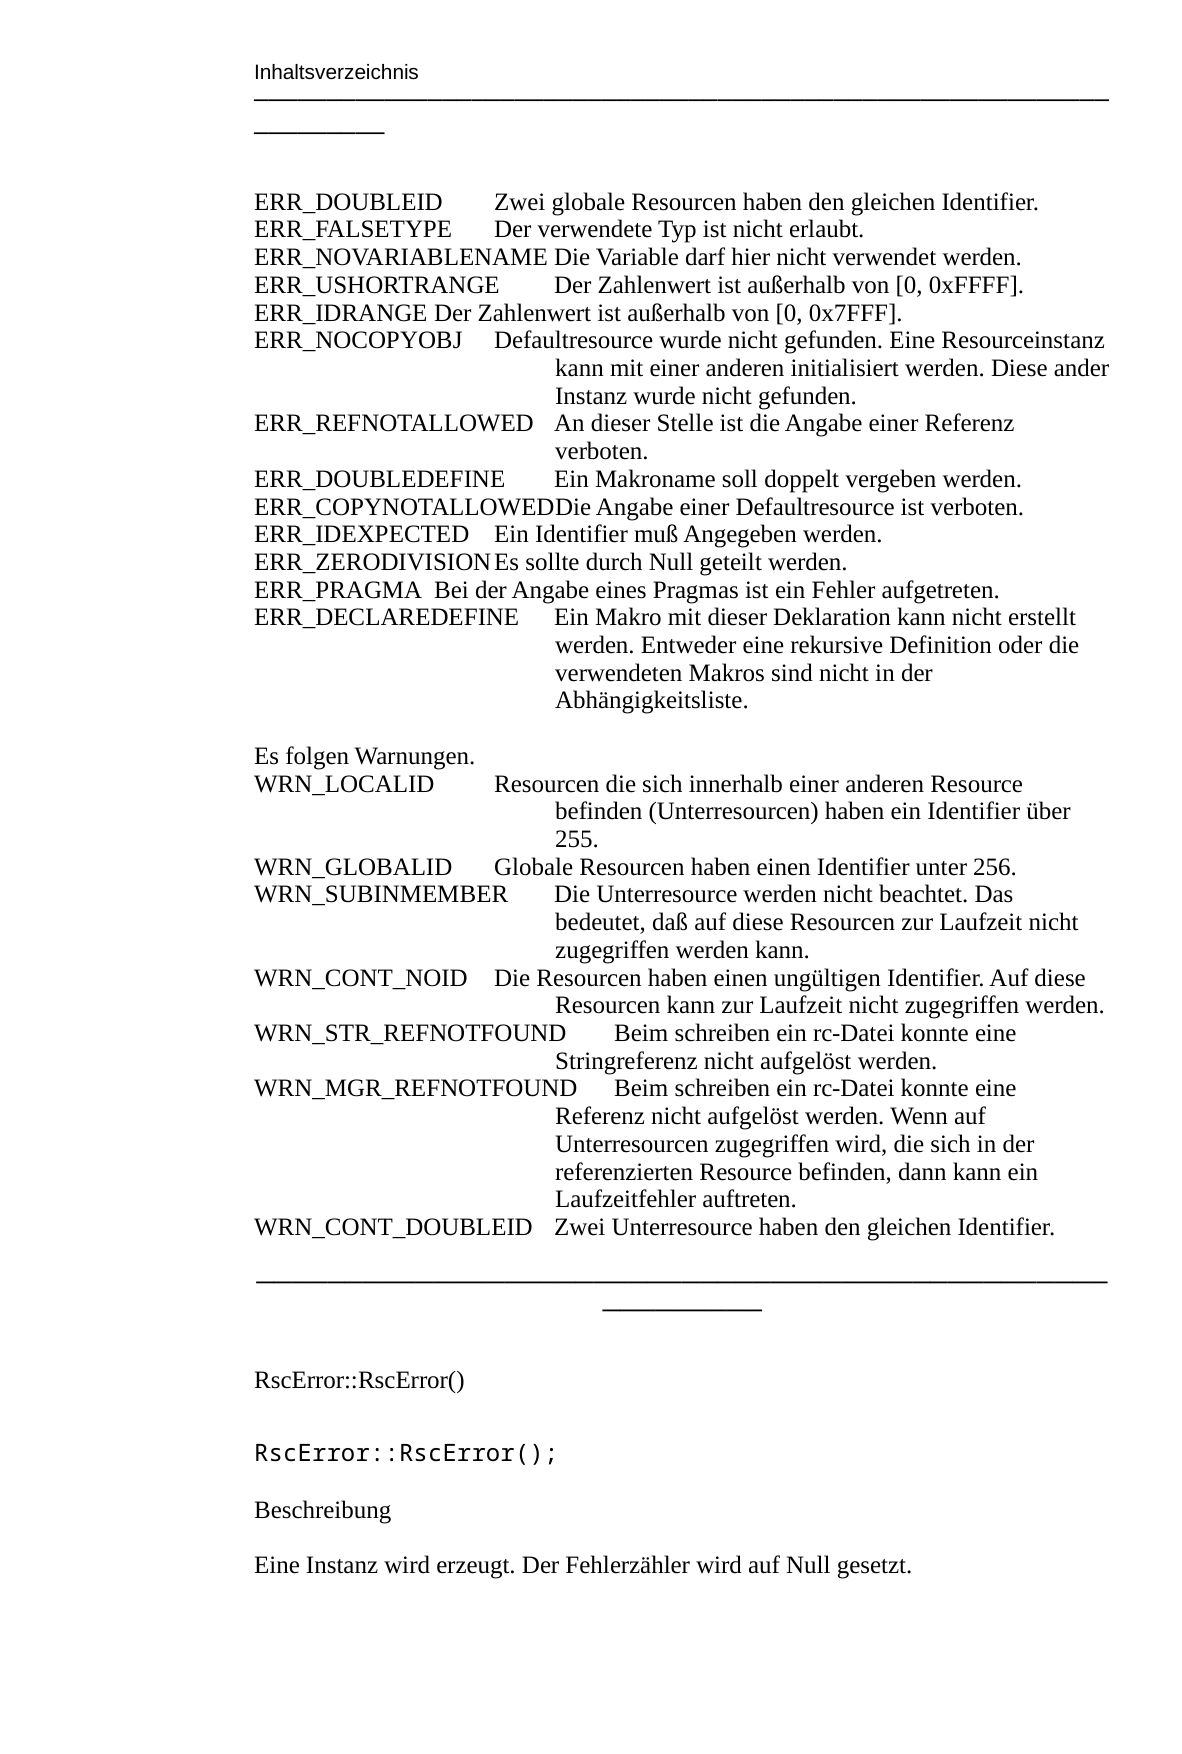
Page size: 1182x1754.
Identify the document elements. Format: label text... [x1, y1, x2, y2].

text ERR_NOCOPYOBJ Defaultresource wurde nicht gefunden. Eine Resourceinstanz kann mit einer anderen initialisiert werden. Diese ander Instanz wurde nicht gefunden. [254, 326, 1110, 409]
text ERR_IDEXPECTED Ein Identifier muß Angegeben werden. [254, 520, 1110, 548]
text ERR_DOUBLEDEFINE Ein Makroname soll doppelt vergeben werden. [254, 465, 1110, 493]
text WRN_CONT_DOUBLEID Zwei Unterresource haben den gleichen Identifier. [254, 1213, 1110, 1241]
text WRN_GLOBALID Globale Resourcen haben einen Identifier unter 256. [254, 853, 1110, 881]
text ERR_ZERODIVISION Es sollte durch Null geteilt werden. [254, 548, 1110, 576]
text ERR_REFNOTALLOWED An dieser Stelle ist die Angabe einer Referenz verboten. [254, 409, 1110, 465]
text ───────────────────────────────────────────────────────── [254, 1268, 1110, 1324]
text ERR_PRAGMA Bei der Angabe eines Pragmas ist ein Fehler aufgetreten. [254, 576, 1110, 603]
text ERR_DECLAREDEFINE Ein Makro mit dieser Deklaration kann nicht erstellt werden. Entweder eine rekursive Definition oder die verwendeten Makros sind nicht in der Abhängigkeitsliste. [254, 603, 1110, 714]
text ERR_COPYNOTALLOWED Die Angabe einer Defaultresource ist verboten. [254, 493, 1110, 520]
text WRN_LOCALID Resourcen die sich innerhalb einer anderen Resource befinden (Unterresourcen) haben ein Identifier über 255. [254, 770, 1110, 853]
text Beschreibung [254, 1496, 1110, 1523]
text ERR_FALSETYPE Der verwendete Typ ist nicht erlaubt. [254, 216, 1110, 243]
text Eine Instanz wird erzeugt. Der Fehlerzähler wird auf Null gesetzt. [254, 1551, 1110, 1579]
text ERR_DOUBLEID Zwei globale Resourcen haben den gleichen Identifier. [254, 188, 1110, 216]
list RscError::RscError(); [254, 1435, 1110, 1468]
text Es folgen Warnungen. [254, 742, 1110, 770]
text WRN_CONT_NOID Die Resourcen haben einen ungültigen Identifier. Auf diese Resourcen kann zur Laufzeit nicht zugegriffen werden. [254, 964, 1110, 1019]
text ERR_IDRANGE Der Zahlenwert ist außerhalb von [0, 0x7FFF]. [254, 299, 1110, 326]
text WRN_STR_REFNOTFOUND Beim schreiben ein rc-Datei konnte eine Stringreferenz nicht aufgelöst werden. [254, 1019, 1110, 1074]
text WRN_MGR_REFNOTFOUND Beim schreiben ein rc-Datei konnte eine Referenz nicht aufgelöst werden. Wenn auf Unterresourcen zugegriffen wird, die sich in der referenzierten Resource befinden, dann kann ein Laufzeitfehler auftreten. [254, 1074, 1110, 1213]
text ERR_NOVARIABLENAME Die Variable darf hier nicht verwendet werden. [254, 243, 1110, 271]
text RscError::RscError() [254, 1366, 1110, 1393]
text ERR_USHORTRANGE Der Zahlenwert ist außerhalb von [0, 0xFFFF]. [254, 271, 1110, 299]
text WRN_SUBINMEMBER Die Unterresource werden nicht beachtet. Das bedeutet, daß auf diese Resourcen zur Laufzeit nicht zugegriffen werden kann. [254, 881, 1110, 964]
